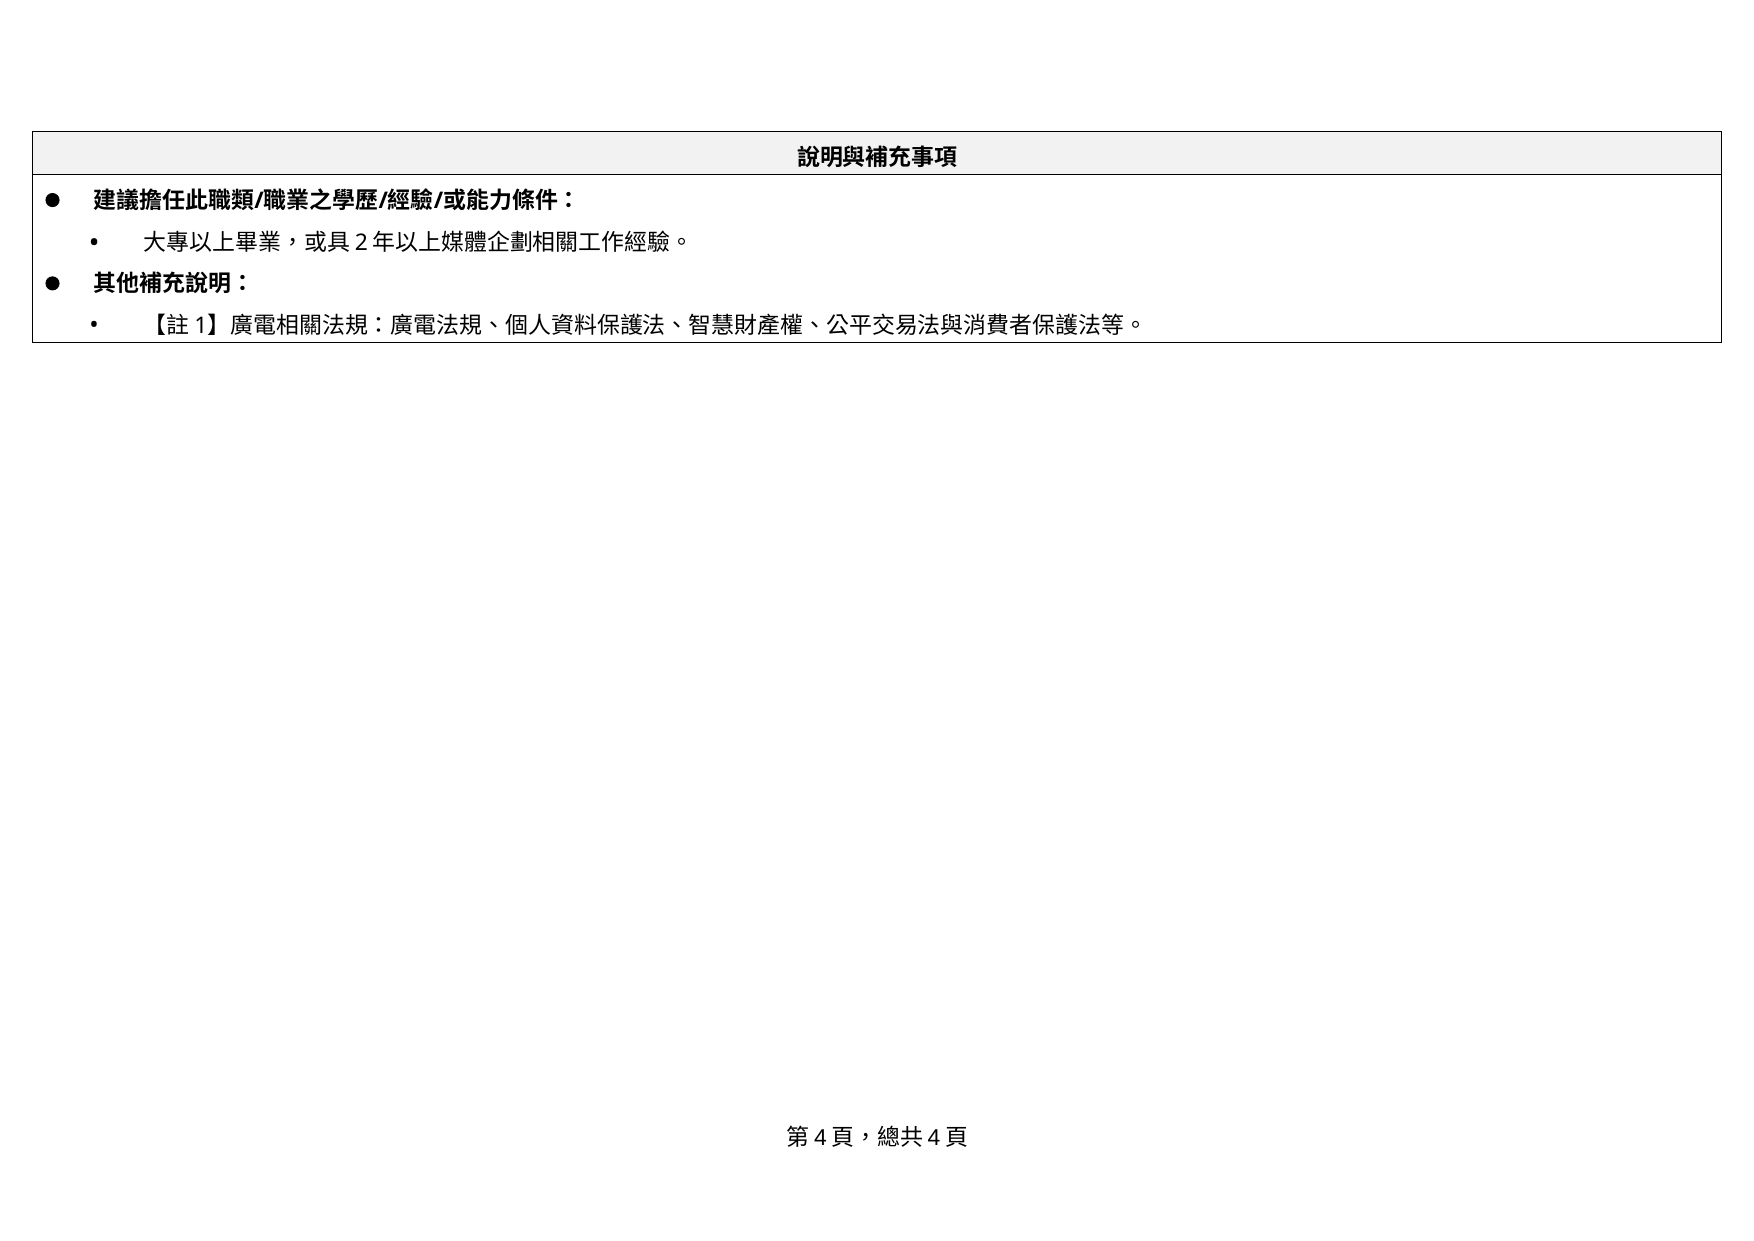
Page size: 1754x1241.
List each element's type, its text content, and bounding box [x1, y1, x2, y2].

table_cell 建議擔任此職類/職業之學歷/經驗/或能力條件： 大專以上畢業，或具2年以上媒體企劃相關工作經驗。 其他補充說明： 【註1】廣電相關法規：廣電法規、個人資料保護法、智慧財產權、公平交易法與消費者保護法等。 [33, 175, 1721, 342]
table_header 說明與補充事項 [33, 132, 1721, 174]
